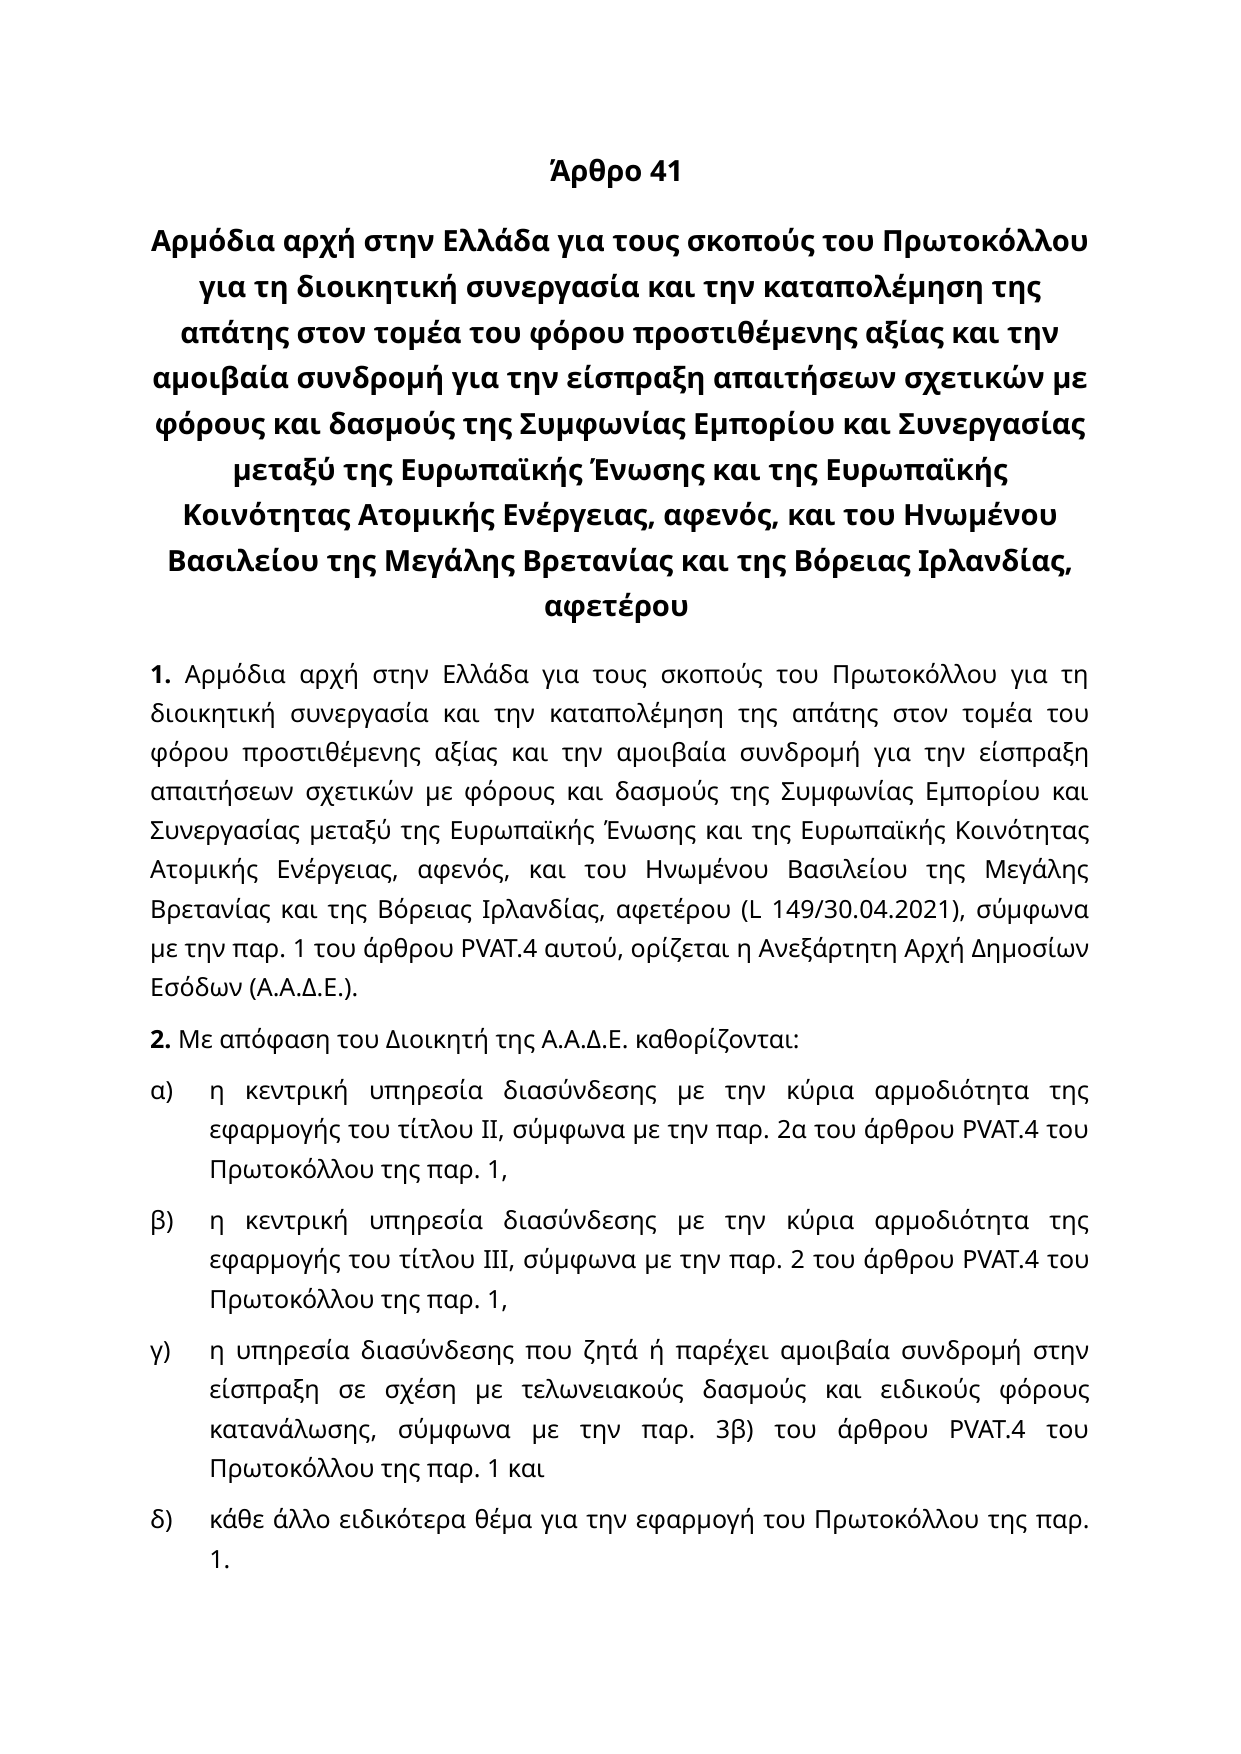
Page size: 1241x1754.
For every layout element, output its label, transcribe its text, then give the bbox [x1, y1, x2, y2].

subtitle Αρμόδια αρχή στην Ελλάδα για τους σκοπούς του Πρωτοκόλλου για τη διοικητική συνεργασία και την καταπολέμηση της απάτης στον τομέα του φόρου προστιθέμενης αξίας και την αμοιβαία συνδρομή για την είσπραξη απαιτήσεων σχετικών με φόρους και δασμούς της Συμφωνίας Εμπορίου και Συνεργασίας μεταξύ της Ευρωπαϊκής Ένωσης και της Ευρωπαϊκής Κοινότητας Ατομικής Ενέργειας, αφενός, και του Ηνωμένου Βασιλείου της Μεγάλης Βρετανίας και της Βόρειας Ιρλανδίας, αφετέρου [150, 221, 1090, 625]
list γ) η υπηρεσία διασύνδεσης που ζητά ή παρέχει αμοιβαία συνδρομή στην είσπραξη σε σχέση με τελωνειακούς δασμούς και ειδικούς φόρους κατανάλωσης, σύμφωνα με την παρ. 3β) του άρθρου PVAT.4 του Πρωτοκόλλου της παρ. 1 και [150, 1333, 1090, 1484]
text 1. Αρμόδια αρχή στην Ελλάδα για τους σκοπούς του Πρωτοκόλλου για τη διοικητική συνεργασία και την καταπολέμηση της απάτης στον τομέα του φόρου προστιθέμενης αξίας και την αμοιβαία συνδρομή για την είσπραξη απαιτήσεων σχετικών με φόρους και δασμούς της Συμφωνίας Εμπορίου και Συνεργασίας μεταξύ της Ευρωπαϊκής Ένωσης και της Ευρωπαϊκής Κοινότητας Ατομικής Ενέργειας, αφενός, και του Ηνωμένου Βασιλείου της Μεγάλης Βρετανίας και της Βόρειας Ιρλανδίας, αφετέρου (L 149/30.04.2021), σύμφωνα με την παρ. 1 του άρθρου PVAT.4 αυτού, ορίζεται η Ανεξάρτητη Αρχή Δημοσίων Εσόδων (Α.Α.Δ.Ε.). [150, 656, 1090, 1004]
subtitle Άρθρο 41 [150, 150, 1090, 190]
text 2. Με απόφαση του Διοικητή της Α.Α.Δ.Ε. καθορίζονται: [150, 1021, 1090, 1055]
list α) η κεντρική υπηρεσία διασύνδεσης με την κύρια αρμοδιότητα της εφαρμογής του τίτλου ΙΙ, σύμφωνα με την παρ. 2α του άρθρου PVAT.4 του Πρωτοκόλλου της παρ. 1, [150, 1073, 1090, 1185]
list δ) κάθε άλλο ειδικότερα θέμα για την εφαρμογή του Πρωτοκόλλου της παρ. 1. [150, 1502, 1090, 1575]
list β) η κεντρική υπηρεσία διασύνδεσης με την κύρια αρμοδιότητα της εφαρμογής του τίτλου ΙΙΙ, σύμφωνα με την παρ. 2 του άρθρου PVAT.4 του Πρωτοκόλλου της παρ. 1, [150, 1203, 1090, 1315]
